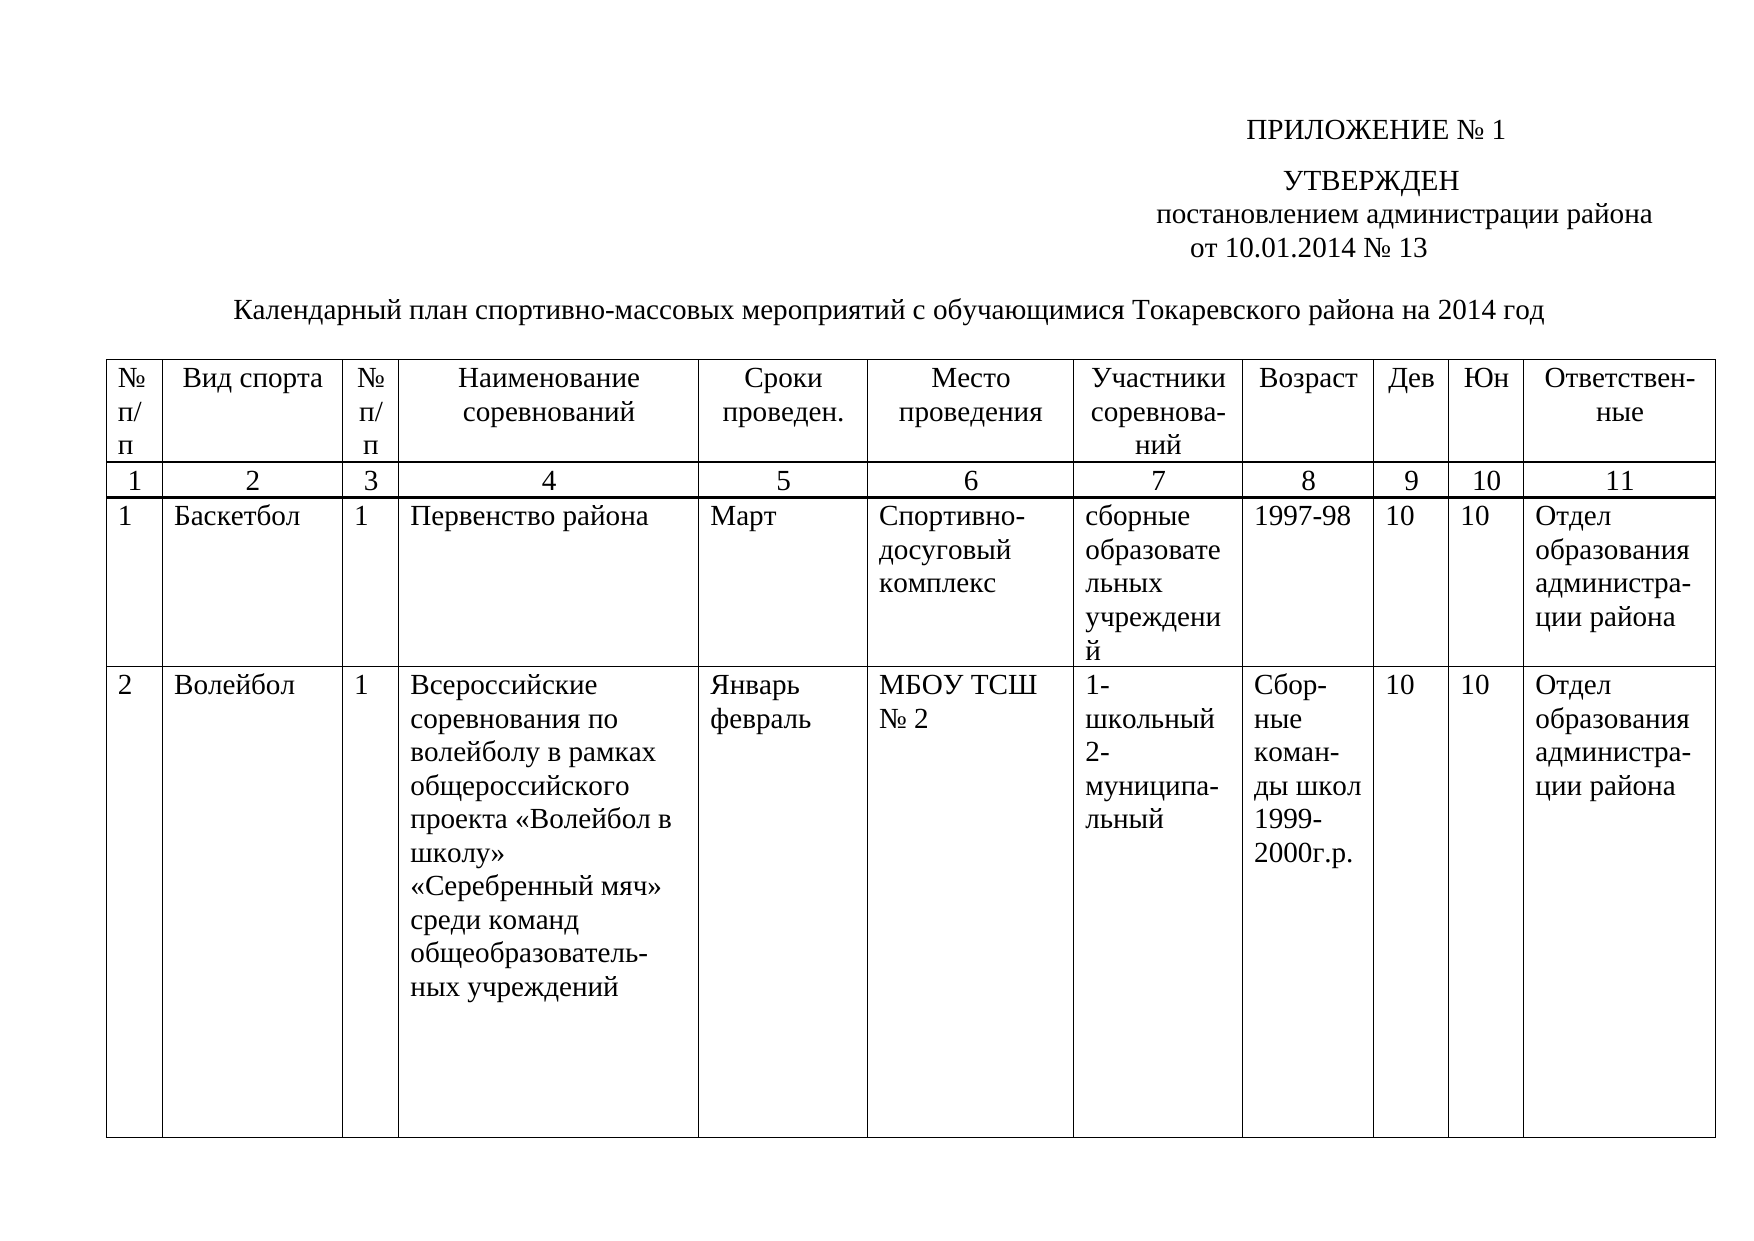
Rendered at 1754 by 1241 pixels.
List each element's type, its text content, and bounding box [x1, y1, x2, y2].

table_header № п/п [343, 360, 398, 461]
table_cell 1997-98 [1243, 499, 1373, 666]
table_cell сборные образовательных учреждений [1074, 499, 1242, 666]
table_cell 8 [1243, 463, 1373, 496]
table_cell 10 [1449, 667, 1523, 1137]
table_cell 11 [1524, 463, 1715, 496]
text постановлением администрации района [118, 196, 1660, 230]
table_cell 2 [163, 463, 342, 496]
table_header Юн [1449, 360, 1523, 461]
table_header Наименование соревнований [399, 360, 698, 461]
table_cell Сбор-ные коман-ды школ 1999-2000г.р. [1243, 667, 1373, 1137]
text Календарный план спортивно-массовых мероприятий с обучающимися Токаревского района на 2014 год [118, 292, 1660, 326]
table_cell 9 [1374, 463, 1448, 496]
table_cell 10 [1449, 499, 1523, 666]
table_header Возраст [1243, 360, 1373, 461]
table_cell 10 [1449, 463, 1523, 496]
table_cell Волейбол [163, 667, 342, 1137]
text УТВЕРЖДЕН [1151, 163, 1660, 196]
text от 10.01.2014 № 13 [118, 230, 1660, 263]
table_cell Отдел образования администра-ции района [1524, 667, 1715, 1137]
table_cell МБОУ ТСШ № 2 [868, 667, 1073, 1137]
table_cell 7 [1074, 463, 1242, 496]
table_header № п/п [107, 360, 162, 461]
table_cell Отдел образования администра-ции района [1524, 499, 1715, 666]
text ПРИЛОЖЕНИЕ № 1 [1151, 112, 1660, 146]
table_cell 1 [343, 667, 398, 1137]
table_cell Всероссийские соревнования по волейболу в рамках общероссийского проекта «Волейбол в школу» «Серебренный мяч» среди команд общеобразователь-ных учреждений [399, 667, 698, 1137]
table_cell 4 [399, 463, 698, 496]
table_header Вид спорта [163, 360, 342, 461]
table_cell Январь февраль [699, 667, 867, 1137]
table_cell 1 [107, 499, 162, 666]
table_cell 5 [699, 463, 867, 496]
table_header Сроки проведен. [699, 360, 867, 461]
table_cell Баскетбол [163, 499, 342, 666]
table_cell 10 [1374, 499, 1448, 666]
table_cell 1 [343, 499, 398, 666]
table_header Дев [1374, 360, 1448, 461]
table_header Участники соревнова-ний [1074, 360, 1242, 461]
table_cell Первенство района [399, 499, 698, 666]
table_header Ответствен-ные [1524, 360, 1715, 461]
table_cell 10 [1374, 667, 1448, 1137]
table_cell 1 [107, 463, 162, 496]
table_cell 1- школьный 2- муниципа-льный [1074, 667, 1242, 1137]
table_cell Спортивно-досуговый комплекс [868, 499, 1073, 666]
table_cell 2 [107, 667, 162, 1137]
table_header Место проведения [868, 360, 1073, 461]
table_cell 3 [343, 463, 398, 496]
table_cell 6 [868, 463, 1073, 496]
table_cell Март [699, 499, 867, 666]
